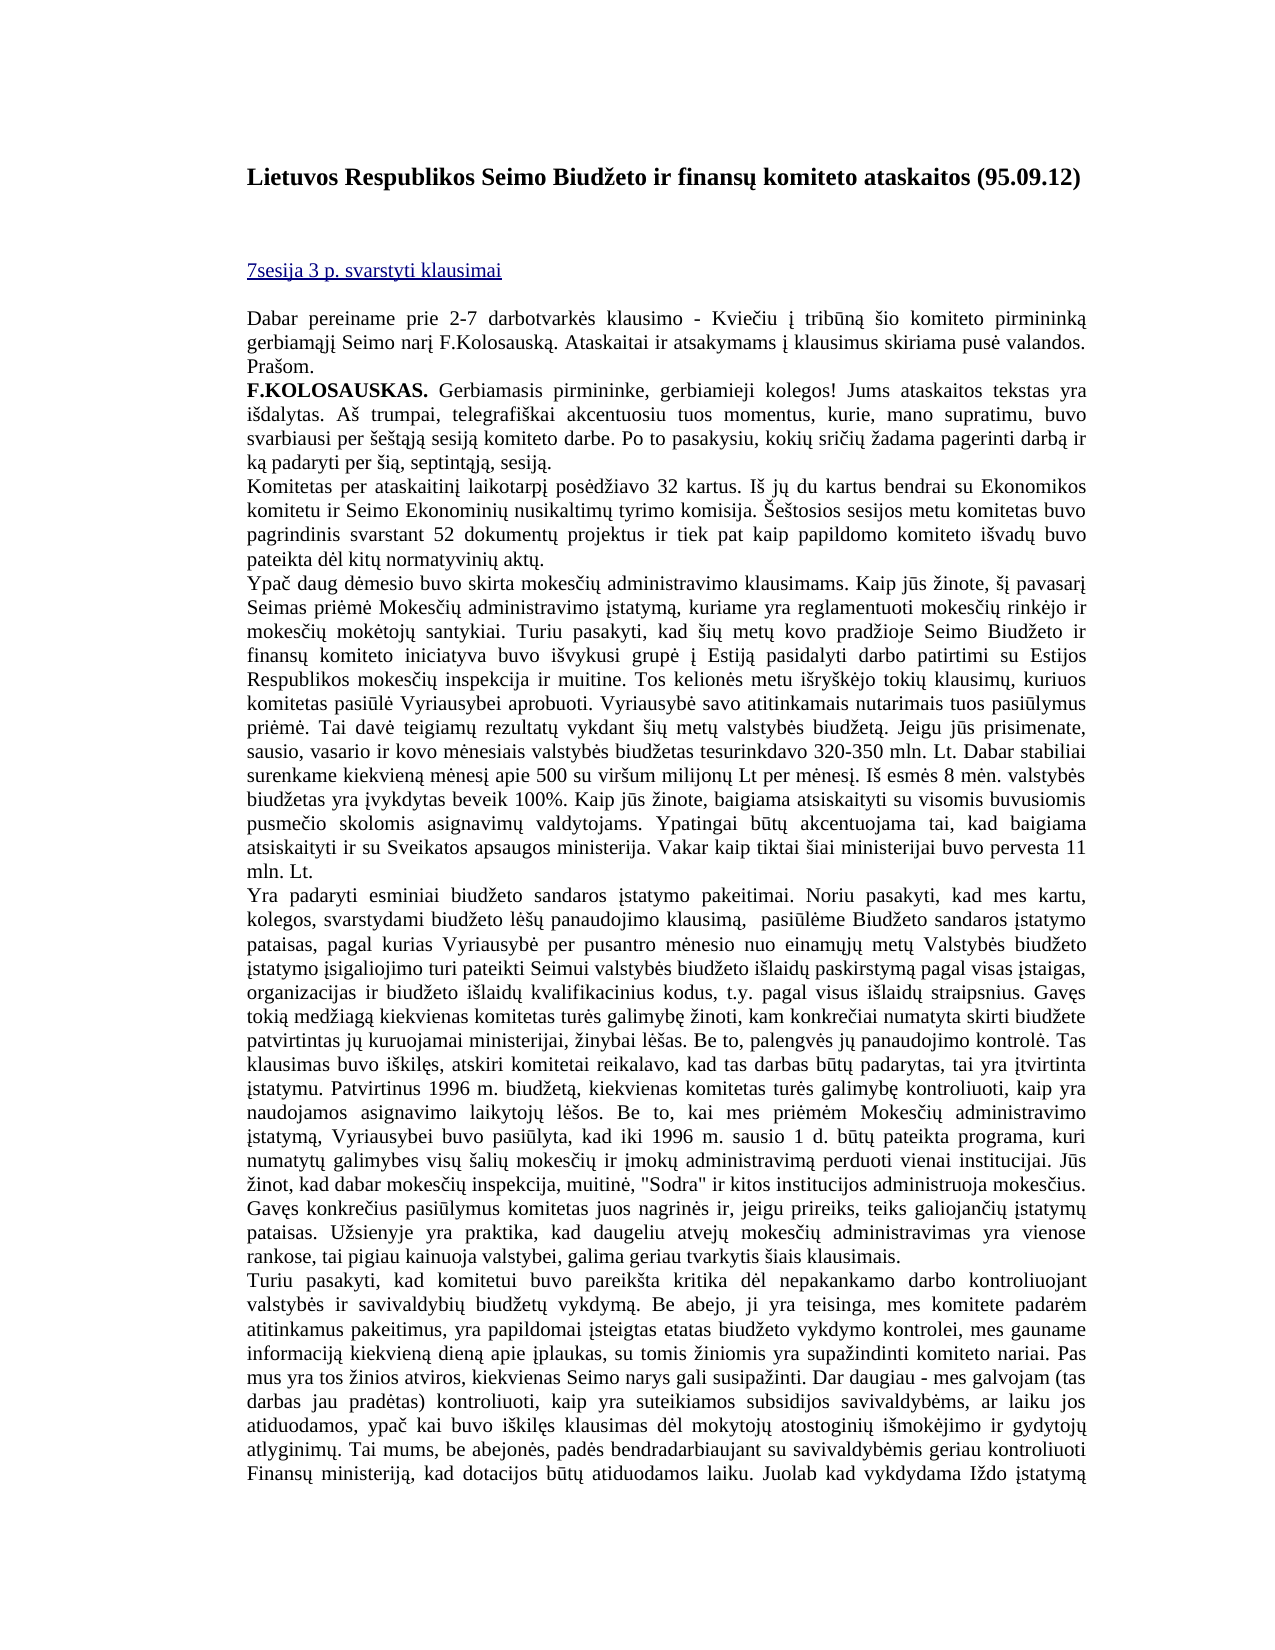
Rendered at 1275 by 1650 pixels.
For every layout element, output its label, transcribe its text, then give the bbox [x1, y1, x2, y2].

text F.KOLOSAUSKAS. Gerbiamasis pirmininke, gerbiamieji kolegos! Jums ataskaitos tekstas yra išdalytas. Aš trumpai, telegrafiškai akcentuosiu tuos momentus, kurie, mano supratimu, buvo svarbiausi per šeštąją sesiją komiteto darbe. Po to pasakysiu, kokių sričių žadama pagerinti darbą ir ką padaryti per šią, septintąją, sesiją. [247, 378, 1087, 474]
text Yra padaryti esminiai biudžeto sandaros įstatymo pakeitimai. Noriu pasakyti, kad mes kartu, kolegos, svarstydami biudžeto lėšų panaudojimo klausimą, pasiūlėme Biudžeto sandaros įstatymo pataisas, pagal kurias Vyriausybė per pusantro mėnesio nuo einamųjų metų Valstybės biudžeto įstatymo įsigaliojimo turi pateikti Seimui valstybės biudžeto išlaidų paskirstymą pagal visas įstaigas, organizacijas ir biudžeto išlaidų kvalifikacinius kodus, t.y. pagal visus išlaidų straipsnius. Gavęs tokią medžiagą kiekvienas komitetas turės galimybę žinoti, kam konkrečiai numatyta skirti biudžete patvirtintas jų kuruojamai ministerijai, žinybai lėšas. Be to, palengvės jų panaudojimo kontrolė. Tas klausimas buvo iškilęs, atskiri komitetai reikalavo, kad tas darbas būtų padarytas, tai yra įtvirtinta įstatymu. Patvirtinus 1996 m. biudžetą, kiekvienas komitetas turės galimybę kontroliuoti, kaip yra naudojamos asignavimo laikytojų lėšos. Be to, kai mes priėmėm Mokesčių administravimo įstatymą, Vyriausybei buvo pasiūlyta, kad iki 1996 m. sausio 1 d. būtų pateikta programa, kuri numatytų galimybes visų šalių mokesčių ir įmokų administravimą perduoti vienai institucijai. Jūs žinot, kad dabar mokesčių inspekcija, muitinė, "Sodra" ir kitos institucijos administruoja mokesčius. Gavęs konkrečius pasiūlymus komitetas juos nagrinės ir, jeigu prireiks, teiks galiojančių įstatymų pataisas. Užsienyje yra praktika, kad daugeliu atvejų mokesčių administravimas yra vienose rankose, tai pigiau kainuoja valstybei, galima geriau tvarkytis šiais klausimais. [247, 883, 1087, 1268]
text 7sesija 3 p. svarstyti klausimai [247, 258, 1087, 282]
text Ypač daug dėmesio buvo skirta mokesčių administravimo klausimams. Kaip jūs žinote, šį pavasarį Seimas priėmė Mokesčių administravimo įstatymą, kuriame yra reglamentuoti mokesčių rinkėjo ir mokesčių mokėtojų santykiai. Turiu pasakyti, kad šių metų kovo pradžioje Seimo Biudžeto ir finansų komiteto iniciatyva buvo išvykusi grupė į Estiją pasidalyti darbo patirtimi su Estijos Respublikos mokesčių inspekcija ir muitine. Tos kelionės metu išryškėjo tokių klausimų, kuriuos komitetas pasiūlė Vyriausybei aprobuoti. Vyriausybė savo atitinkamais nutarimais tuos pasiūlymus priėmė. Tai davė teigiamų rezultatų vykdant šių metų valstybės biudžetą. Jeigu jūs prisimenate, sausio, vasario ir kovo mėnesiais valstybės biudžetas tesurinkdavo 320-350 mln. Lt. Dabar stabiliai surenkame kiekvieną mėnesį apie 500 su viršum milijonų Lt per mėnesį. Iš esmės 8 mėn. valstybės biudžetas yra įvykdytas beveik 100%. Kaip jūs žinote, baigiama atsiskaityti su visomis buvusiomis pusmečio skolomis asignavimų valdytojams. Ypatingai būtų akcentuojama tai, kad baigiama atsiskaityti ir su Sveikatos apsaugos ministerija. Vakar kaip tiktai šiai ministerijai buvo pervesta 11 mln. Lt. [247, 571, 1087, 883]
text Komitetas per ataskaitinį laikotarpį posėdžiavo 32 kartus. Iš jų du kartus bendrai su Ekonomikos komitetu ir Seimo Ekonominių nusikaltimų tyrimo komisija. Šeštosios sesijos metu komitetas buvo pagrindinis svarstant 52 dokumentų projektus ir tiek pat kaip papildomo komiteto išvadų buvo pateikta dėl kitų normatyvinių aktų. [247, 474, 1087, 571]
text Lietuvos Respublikos Seimo Biudžeto ir finansų komiteto ataskaitos (95.09.12) [247, 162, 1087, 191]
text Dabar pereiname prie 2-7 darbotvarkės klausimo - Kviečiu į tribūną šio komiteto pirmininką gerbiamąjį Seimo narį F.Kolosauską. Ataskaitai ir atsakymams į klausimus skiriama pusė valandos. Prašom. [247, 306, 1087, 378]
text Turiu pasakyti, kad komitetui buvo pareikšta kritika dėl nepakankamo darbo kontroliuojant valstybės ir savivaldybių biudžetų vykdymą. Be abejo, ji yra teisinga, mes komitete padarėm atitinkamus pakeitimus, yra papildomai įsteigtas etatas biudžeto vykdymo kontrolei, mes gauname informaciją kiekvieną dieną apie įplaukas, su tomis žiniomis yra supažindinti komiteto nariai. Pas mus yra tos žinios atviros, kiekvienas Seimo narys gali susipažinti. Dar daugiau - mes galvojam (tas darbas jau pradėtas) kontroliuoti, kaip yra suteikiamos subsidijos savivaldybėms, ar laiku jos atiduodamos, ypač kai buvo iškilęs klausimas dėl mokytojų atostoginių išmokėjimo ir gydytojų atlyginimų. Tai mums, be abejonės, padės bendradarbiaujant su savivaldybėmis geriau kontroliuoti Finansų ministeriją, kad dotacijos būtų atiduodamos laiku. Juolab kad vykdydama Iždo įstatymą [247, 1268, 1087, 1485]
